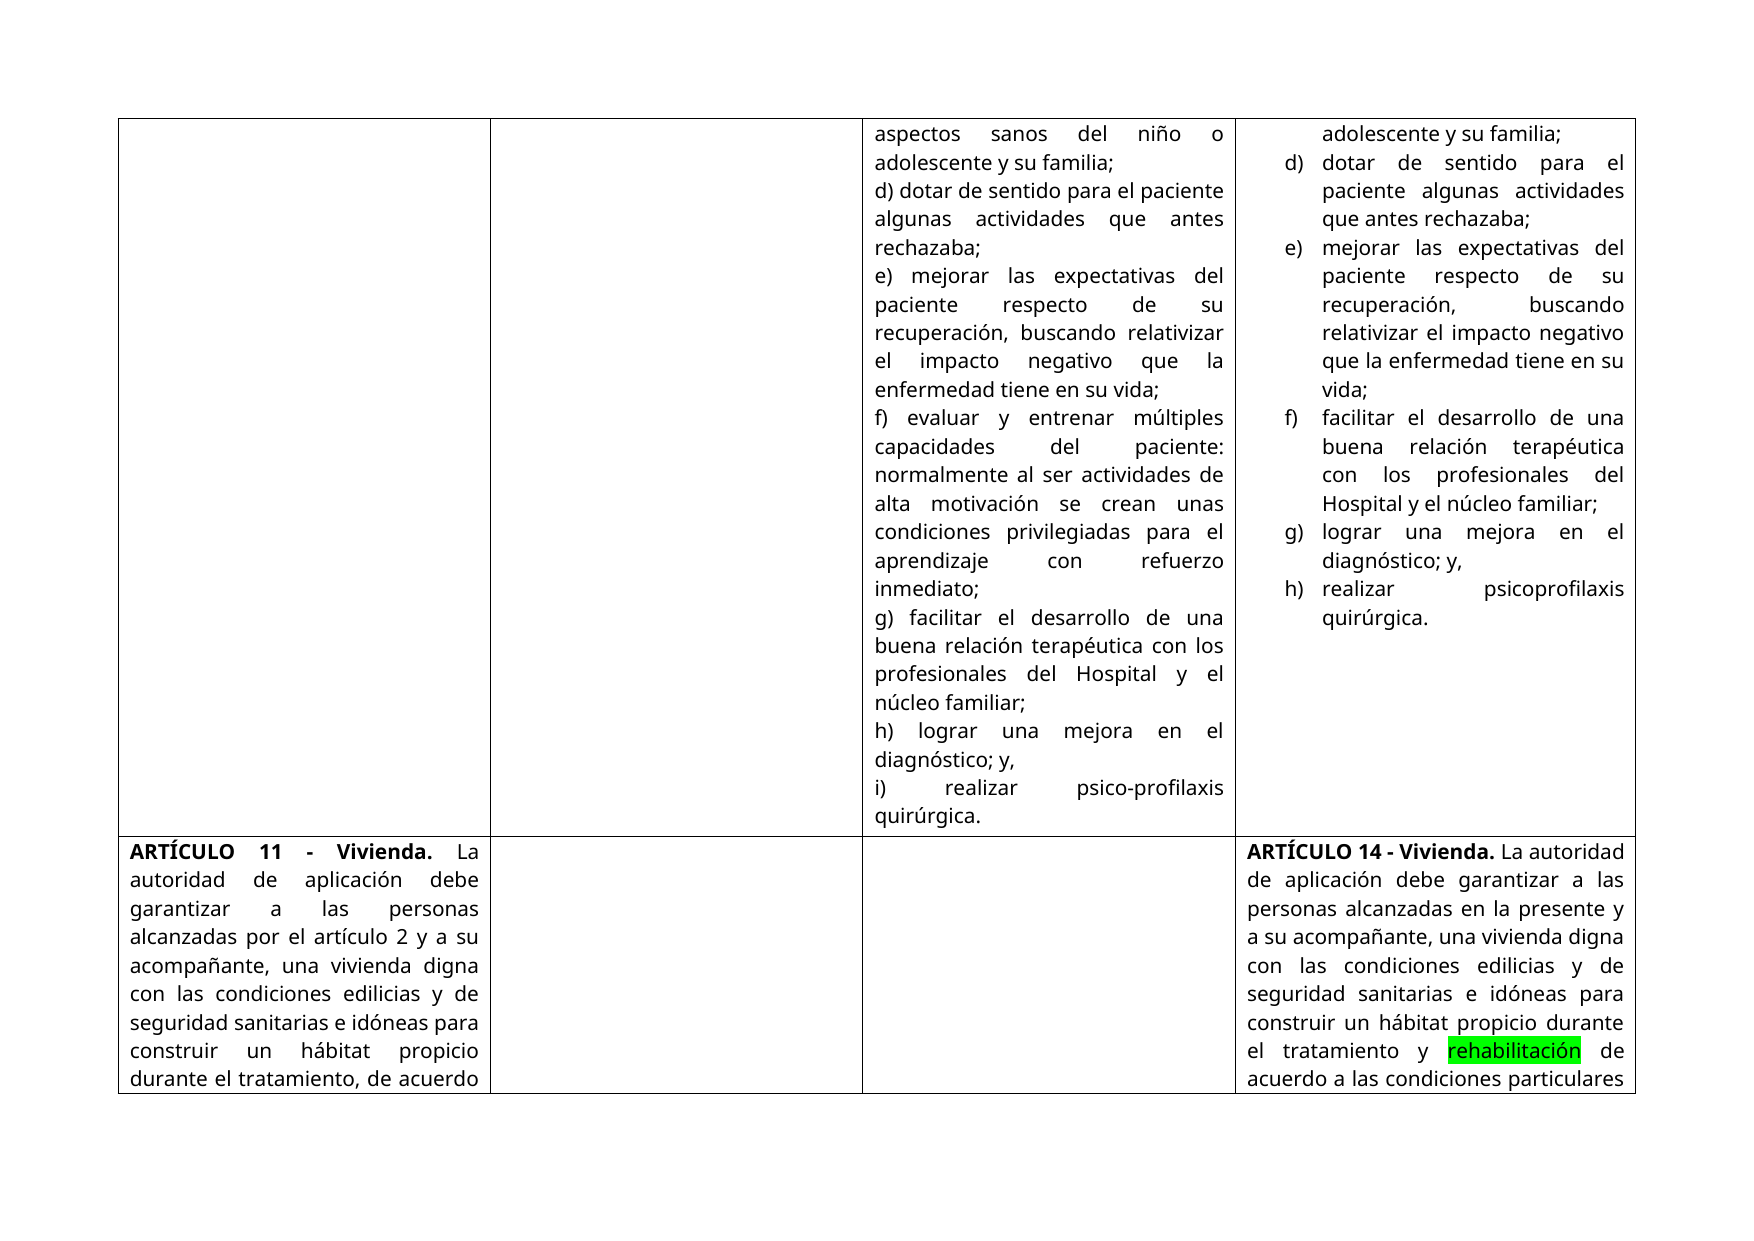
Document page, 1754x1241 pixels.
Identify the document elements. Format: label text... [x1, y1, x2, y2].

table_cell [491, 119, 862, 836]
table_cell ARTÍCULO 19 - Objetivos. Los objetivos específicos de la Sala de Juego Terapéutica son: disminuir el nivel de ansiedad y angustia; posibilitar una vía de canalización de las emociones que genera la enfermedad; estimular potencialidades y aspectos sanos del niño o adolescente y su familia; dotar de sentido para el paciente algunas actividades que antes rechazaba; mejorar las expectativas del paciente respecto de su recuperación, buscando relativizar el impacto negativo que la enfermedad tiene en su vida; facilitar el desarrollo de una buena relación terapéutica con los profesionales del Hospital y el núcleo familiar; lograr una mejora en el diagnóstico; y, realizar psicoprofilaxis quirúrgica. [1236, 119, 1635, 836]
table_cell [863, 837, 1235, 1093]
table_cell aspectos sanos del niño o adolescente y su familia; d) dotar de sentido para el paciente algunas actividades que antes rechazaba; e) mejorar las expectativas del paciente respecto de su recuperación, buscando relativizar el impacto negativo que la enfermedad tiene en su vida; f) evaluar y entrenar múltiples capacidades del paciente: normalmente al ser actividades de alta motivación se crean unas condiciones privilegiadas para el aprendizaje con refuerzo inmediato; g) facilitar el desarrollo de una buena relación terapéutica con los profesionales del Hospital y el núcleo familiar; h) lograr una mejora en el diagnóstico; y, i) realizar psico-profilaxis quirúrgica. [863, 119, 1235, 836]
table_cell ARTÍCULO 11 - Vivienda. La autoridad de aplicación debe garantizar a las personas alcanzadas por el artículo 2 y a su acompañante, una vivienda digna con las condiciones edilicias y de seguridad sanitarias e idóneas para construir un hábitat propicio durante el tratamiento, de acuerdo [119, 837, 490, 1093]
table_cell [491, 837, 862, 1093]
table_cell ARTÍCULO 14 - Vivienda. La autoridad de aplicación debe garantizar a las personas alcanzadas en la presente y a su acompañante, una vivienda digna con las condiciones edilicias y de seguridad sanitarias e idóneas para construir un hábitat propicio durante el tratamiento y rehabilitación de acuerdo a las condiciones particulares [1236, 837, 1635, 1093]
table_cell [119, 119, 490, 836]
